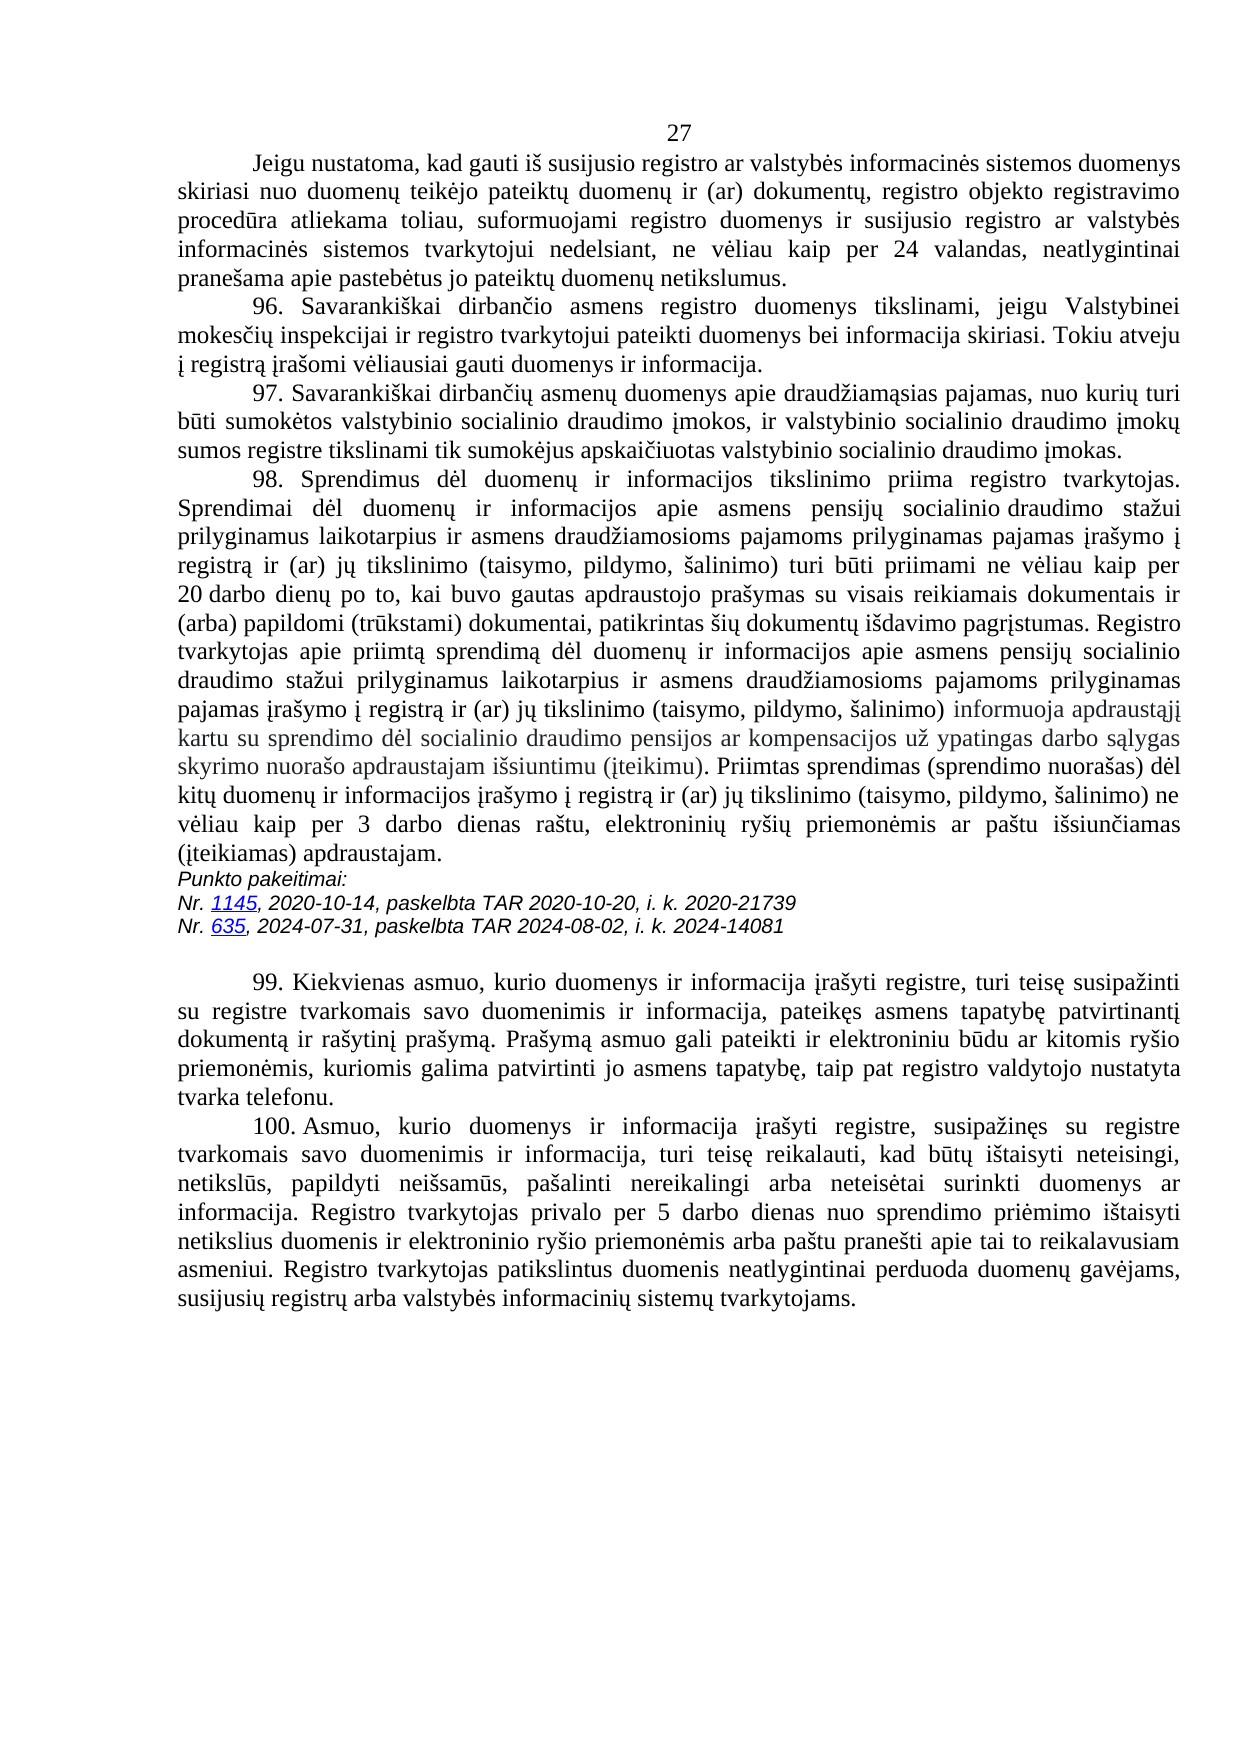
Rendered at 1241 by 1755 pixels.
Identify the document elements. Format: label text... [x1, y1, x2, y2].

text Jeigu nustatoma, kad gauti iš susijusio registro ar valstybės informacinės sistemos duomenys skiriasi nuo duomenų teikėjo pateiktų duomenų ir (ar) dokumentų, registro objekto registravimo procedūra atliekama toliau, suformuojami registro duomenys ir susijusio registro ar valstybės informacinės sistemos tvarkytojui nedelsiant, ne vėliau kaip per 24 valandas, neatlygintinai pranešama apie pastebėtus jo pateiktų duomenų netikslumus. [177, 148, 1181, 291]
text Nr. 1145, 2020-10-14, paskelbta TAR 2020-10-20, i. k. 2020-21739 [177, 890, 1181, 914]
text Punkto pakeitimai: [177, 866, 1181, 890]
text 99. Kiekvienas asmuo, kurio duomenys ir informacija įrašyti registre, turi teisę susipažinti su registre tvarkomais savo duomenimis ir informacija, pateikęs asmens tapatybę patvirtinantį dokumentą ir rašytinį prašymą. Prašymą asmuo gali pateikti ir elektroniniu būdu ar kitomis ryšio priemonėmis, kuriomis galima patvirtinti jo asmens tapatybę, taip pat registro valdytojo nustatyta tvarka telefonu. [177, 967, 1181, 1111]
text 100. Asmuo, kurio duomenys ir informacija įrašyti registre, susipažinęs su registre tvarkomais savo duomenimis ir informacija, turi teisę reikalauti, kad būtų ištaisyti neteisingi, netikslūs, papildyti neišsamūs, pašalinti nereikalingi arba neteisėtai surinkti duomenys ar informacija. Registro tvarkytojas privalo per 5 darbo dienas nuo sprendimo priėmimo ištaisyti netikslius duomenis ir elektroninio ryšio priemonėmis arba paštu pranešti apie tai to reikalavusiam asmeniui. Registro tvarkytojas patikslintus duomenis neatlygintinai perduoda duomenų gavėjams, susijusių registrų arba valstybės informacinių sistemų tvarkytojams. [177, 1111, 1181, 1312]
text 97. Savarankiškai dirbančių asmenų duomenys apie draudžiamąsias pajamas, nuo kurių turi būti sumokėtos valstybinio socialinio draudimo įmokos, ir valstybinio socialinio draudimo įmokų sumos registre tikslinami tik sumokėjus apskaičiuotas valstybinio socialinio draudimo įmokas. [177, 378, 1181, 464]
text 96. Savarankiškai dirbančio asmens registro duomenys tikslinami, jeigu Valstybinei mokesčių inspekcijai ir registro tvarkytojui pateikti duomenys bei informacija skiriasi. Tokiu atveju į registrą įrašomi vėliausiai gauti duomenys ir informacija. [177, 291, 1181, 378]
text Nr. 635, 2024-07-31, paskelbta TAR 2024-08-02, i. k. 2024-14081 [177, 914, 1181, 938]
text 98. Sprendimus dėl duomenų ir informacijos tikslinimo priima registro tvarkytojas. Sprendimai dėl duomenų ir informacijos apie asmens pensijų socialinio draudimo stažui prilyginamus laikotarpius ir asmens draudžiamosioms pajamoms prilyginamas pajamas įrašymo į registrą ir (ar) jų tikslinimo (taisymo, pildymo, šalinimo) turi būti priimami ne vėliau kaip per 20 darbo dienų po to, kai buvo gautas apdraustojo prašymas su visais reikiamais dokumentais ir (arba) papildomi (trūkstami) dokumentai, patikrintas šių dokumentų išdavimo pagrįstumas. Registro tvarkytojas apie priimtą sprendimą dėl duomenų ir informacijos apie asmens pensijų socialinio draudimo stažui prilyginamus laikotarpius ir asmens draudžiamosioms pajamoms prilyginamas pajamas įrašymo į registrą ir (ar) jų tikslinimo (taisymo, pildymo, šalinimo) informuoja apdraustąjį kartu su sprendimo dėl socialinio draudimo pensijos ar kompensacijos už ypatingas darbo sąlygas skyrimo nuorašo apdraustajam išsiuntimu (įteikimu). Priimtas sprendimas (sprendimo nuorašas) dėl kitų duomenų ir informacijos įrašymo į registrą ir (ar) jų tikslinimo (taisymo, pildymo, šalinimo) ne vėliau kaip per 3 darbo dienas raštu, elektroninių ryšių priemonėmis ar paštu išsiunčiamas (įteikiamas) apdraustajam. [177, 464, 1181, 866]
